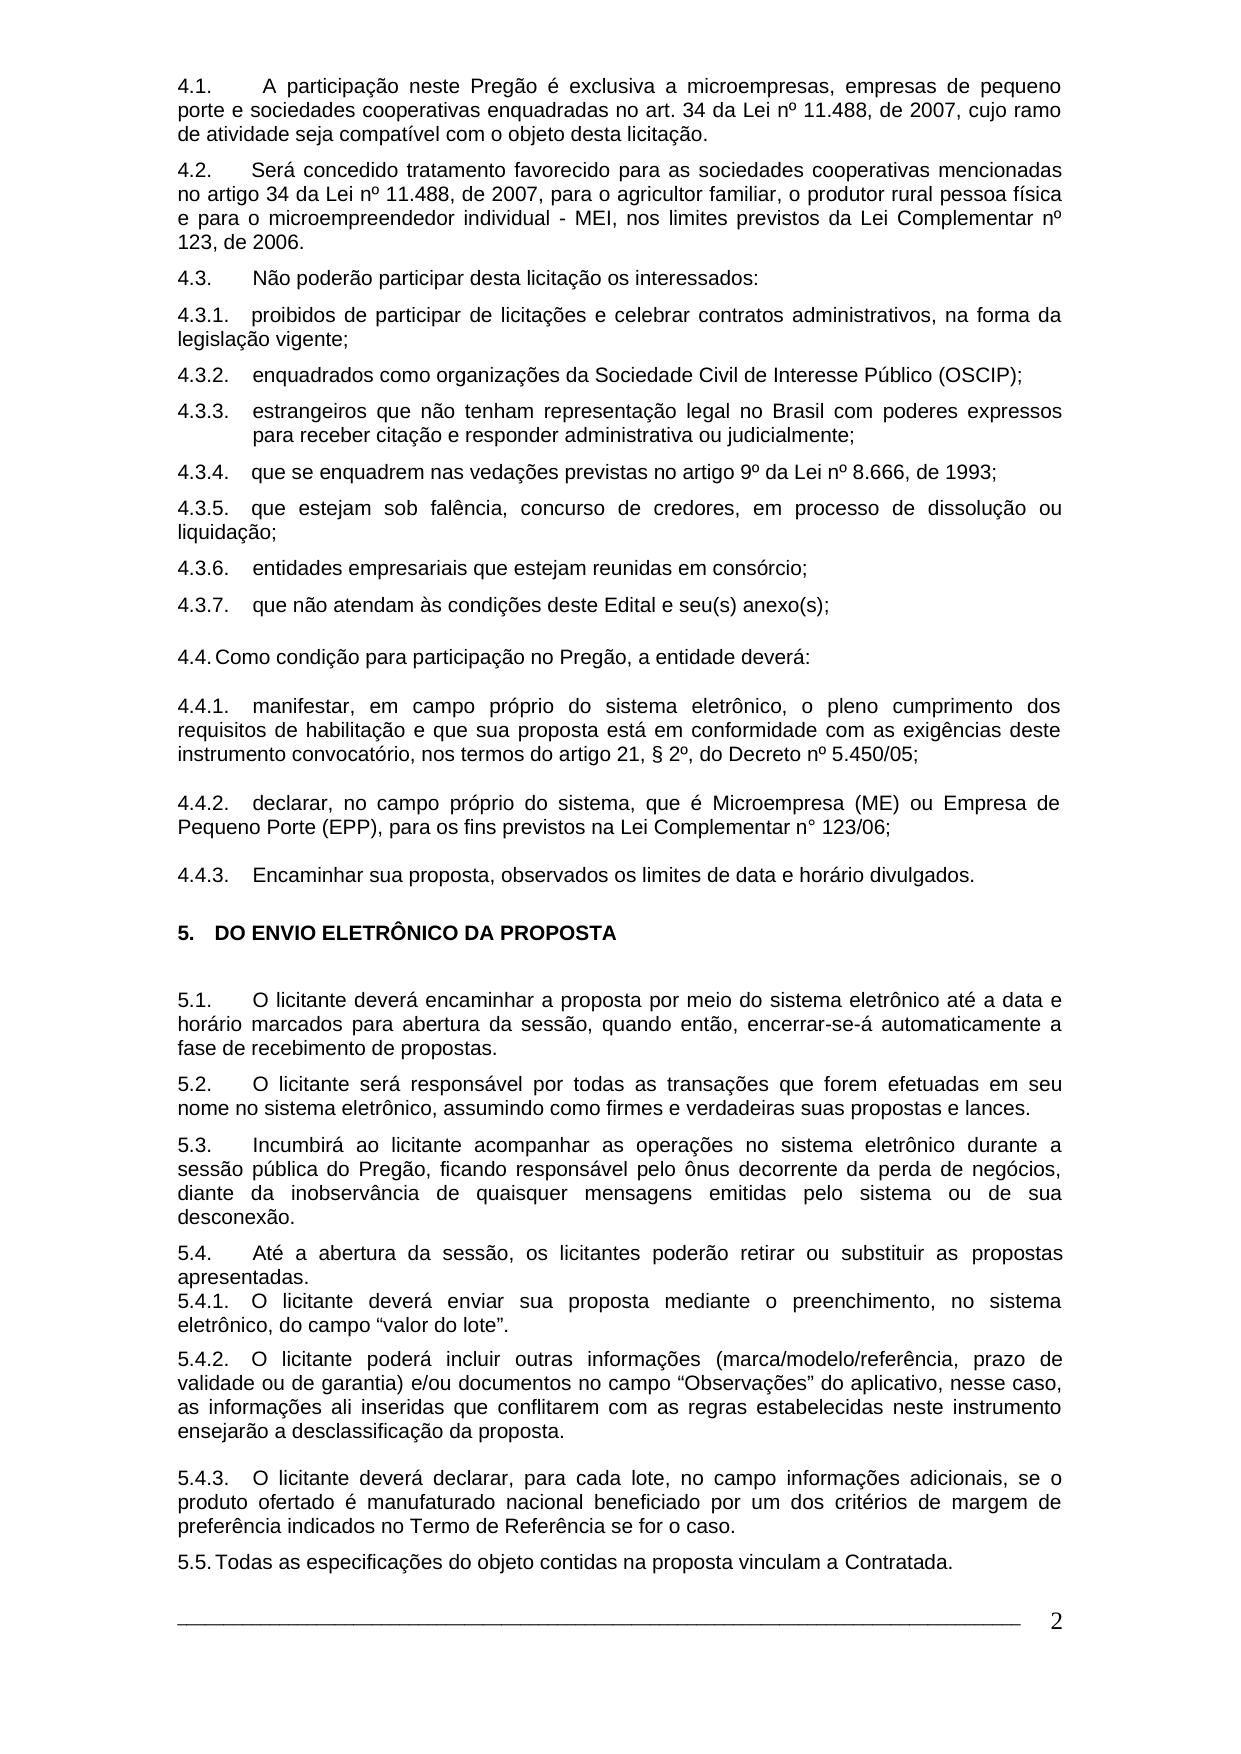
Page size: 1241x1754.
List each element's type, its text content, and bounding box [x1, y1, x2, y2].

list O licitante será responsável por todas as transações que forem efetuadas em seu nome no sistema eletrônico, assumindo como firmes e verdadeiras suas propostas e lances. [177, 1072, 1063, 1120]
list entidades empresariais que estejam reunidas em consórcio; [177, 556, 1063, 580]
list proibidos de participar de licitações e celebrar contratos administrativos, na forma da legislação vigente; [177, 303, 1063, 351]
list Até a abertura da sessão, os licitantes poderão retirar ou substituir as propostas apresentadas. [177, 1241, 1063, 1289]
list O licitante poderá incluir outras informações (marca/modelo/referência, prazo de validade ou de garantia) e/ou documentos no campo “Observações” do aplicativo, nesse caso, as informações ali inseridas que conflitarem com as regras estabelecidas neste instrumento ensejarão a desclassificação da proposta. [177, 1347, 1063, 1443]
list estrangeiros que não tenham representação legal no Brasil com poderes expressos para receber citação e responder administrativa ou judicialmente; [177, 399, 1063, 447]
list A participação neste Pregão é exclusiva a microempresas, empresas de pequeno porte e sociedades cooperativas enquadradas no art. 34 da Lei nº 11.488, de 2007, cujo ramo de atividade seja compatível com o objeto desta licitação. [177, 74, 1063, 146]
list Não poderão participar desta licitação os interessados: [177, 266, 1063, 290]
list DO ENVIO ELETRÔNICO DA PROPOSTA [177, 920, 1063, 944]
list que estejam sob falência, concurso de credores, em processo de dissolução ou liquidação; [177, 496, 1063, 544]
list O licitante deverá enviar sua proposta mediante o preenchimento, no sistema eletrônico, do campo “valor do lote”. [177, 1289, 1063, 1337]
list Todas as especificações do objeto contidas na proposta vinculam a Contratada. [177, 1550, 1063, 1574]
list O licitante deverá encaminhar a proposta por meio do sistema eletrônico até a data e horário marcados para abertura da sessão, quando então, encerrar-se-á automaticamente a fase de recebimento de propostas. [177, 988, 1063, 1060]
list Encaminhar sua proposta, observados os limites de data e horário divulgados. [177, 863, 1062, 887]
list Como condição para participação no Pregão, a entidade deverá: [177, 645, 1062, 669]
list declarar, no campo próprio do sistema, que é Microempresa (ME) ou Empresa de Pequeno Porte (EPP), para os fins previstos na Lei Complementar n° 123/06; [177, 791, 1062, 838]
list O licitante deverá declarar, para cada lote, no campo informações adicionais, se o produto ofertado é manufaturado nacional beneficiado por um dos critérios de margem de preferência indicados no Termo de Referência se for o caso. [177, 1466, 1063, 1538]
list manifestar, em campo próprio do sistema eletrônico, o pleno cumprimento dos requisitos de habilitação e que sua proposta está em conformidade com as exigências deste instrumento convocatório, nos termos do artigo 21, § 2º, do Decreto nº 5.450/05; [177, 694, 1062, 766]
list Será concedido tratamento favorecido para as sociedades cooperativas mencionadas no artigo 34 da Lei nº 11.488, de 2007, para o agricultor familiar, o produtor rural pessoa física e para o microempreendedor individual - MEI, nos limites previstos da Lei Complementar nº 123, de 2006. [177, 158, 1063, 254]
list que não atendam às condições deste Edital e seu(s) anexo(s); [177, 593, 1063, 617]
list que se enquadrem nas vedações previstas no artigo 9º da Lei nº 8.666, de 1993; [177, 459, 1063, 483]
list enquadrados como organizações da Sociedade Civil de Interesse Público (OSCIP); [177, 363, 1063, 387]
list Incumbirá ao licitante acompanhar as operações no sistema eletrônico durante a sessão pública do Pregão, ficando responsável pelo ônus decorrente da perda de negócios, diante da inobservância de quaisquer mensagens emitidas pelo sistema ou de sua desconexão. [177, 1133, 1063, 1228]
